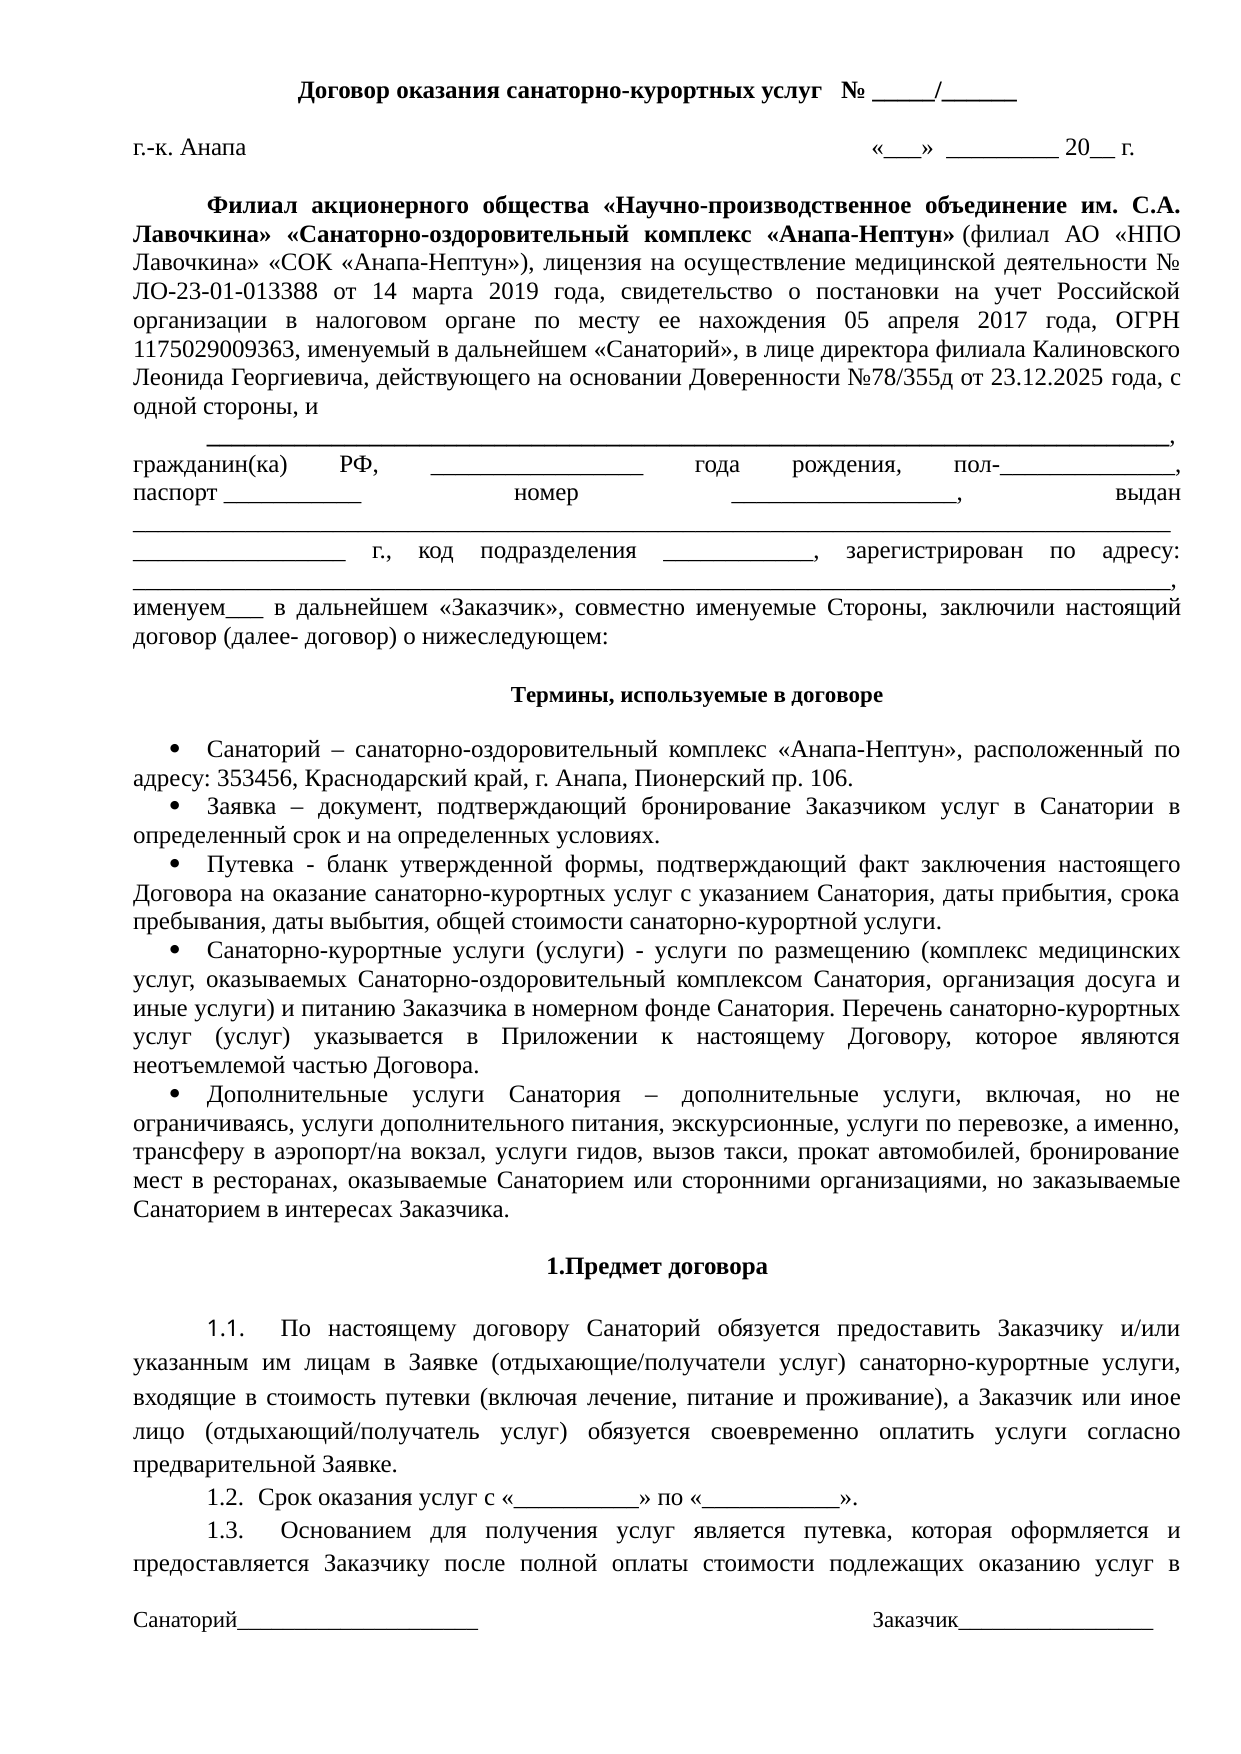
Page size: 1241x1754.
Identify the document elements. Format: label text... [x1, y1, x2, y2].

list Дополнительные услуги Санатория – дополнительные услуги, включая, но не ограничиваясь, услуги дополнительного питания, экскурсионные, услуги по перевозке, а именно, трансферу в аэропорт/на вокзал, услуги гидов, вызов такси, прокат автомобилей, бронирование мест в ресторанах, оказываемые Санаторием или сторонними организациями, но заказываемые Санаторием в интересах Заказчика. [133, 1079, 1181, 1223]
text Филиал акционерного общества «Научно-производственное объединение им. С.А. Лавочкина» «Санаторно-оздоровительный комплекс «Анапа-Нептун» (филиал АО «НПО Лавочкина» «СОК «Анапа-Нептун»), лицензия на осуществление медицинской деятельности № ЛО-23-01-013388 от 14 марта 2019 года, свидетельство о постановки на учет Российской организации в налоговом органе по месту ее нахождения 05 апреля 2017 года, ОГРН 1175029009363, именуемый в дальнейшем «Санаторий», в лице директора филиала Калиновского Леонида Георгиевича, действующего на основании Доверенности №78/355д от 23.12.2025 года, с одной стороны, и [133, 190, 1181, 420]
list Путевка - бланк утвержденной формы, подтверждающий факт заключения настоящего Договора на оказание санаторно-курортных услуг с указанием Санатория, даты прибытия, срока пребывания, даты выбытия, общей стоимости санаторно-курортной услуги. [133, 849, 1181, 935]
list По настоящему договору Санаторий обязуется предоставить Заказчику и/или указанным им лицам в Заявке (отдыхающие/получатели услуг) санаторно-курортные услуги, входящие в стоимость путевки (включая лечение, питание и проживание), а Заказчик или иное лицо (отдыхающий/получатель услуг) обязуется своевременно оплатить услуги согласно предварительной Заявке. [133, 1311, 1181, 1478]
text _____________________________________________________________________________, гражданин(ка) РФ, _________________ года рождения, пол-______________, паспорт ___________ номер __________________, выдан ___________________________________________________________________________________ _________________ г., код подразделения ____________, зарегистрирован по адресу: ___________________________________________________________________________________, именуем___ в дальнейшем «Заказчик», совместно именуемые Стороны, заключили настоящий договор (далее- договор) о нижеследующем: [133, 420, 1181, 650]
list Срок оказания услуг с «__________» по «___________». [206, 1482, 1181, 1511]
list Заявка – документ, подтверждающий бронирование Заказчиком услуг в Санатории в определенный срок и на определенных условиях. [133, 791, 1181, 849]
list Основанием для получения услуг является путевка, которая оформляется и предоставляется Заказчику после полной оплаты стоимости подлежащих оказанию услуг в [133, 1515, 1181, 1577]
list Санаторий – санаторно-оздоровительный комплекс «Анапа-Нептун», расположенный по адресу: 353456, Краснодарский край, г. Анапа, Пионерский пр. 106. [133, 734, 1181, 791]
list Санаторно-курортные услуги (услуги) - услуги по размещению (комплекс медицинских услуг, оказываемых Санаторно-оздоровительный комплексом Санатория, организация досуга и иные услуги) и питанию Заказчика в номерном фонде Санатория. Перечень санаторно-курортных услуг (услуг) указывается в Приложении к настоящему Договору, которое являются неотъемлемой частью Договора. [133, 935, 1181, 1079]
text Термины, используемые в договоре [133, 681, 1181, 708]
text 1.Предмет договора [133, 1251, 1181, 1280]
text Договор оказания санаторно-курортных услуг № _____/______ [133, 75, 1181, 104]
text г.-к. Анапа «___» _________ 20__ г. [133, 104, 1181, 161]
